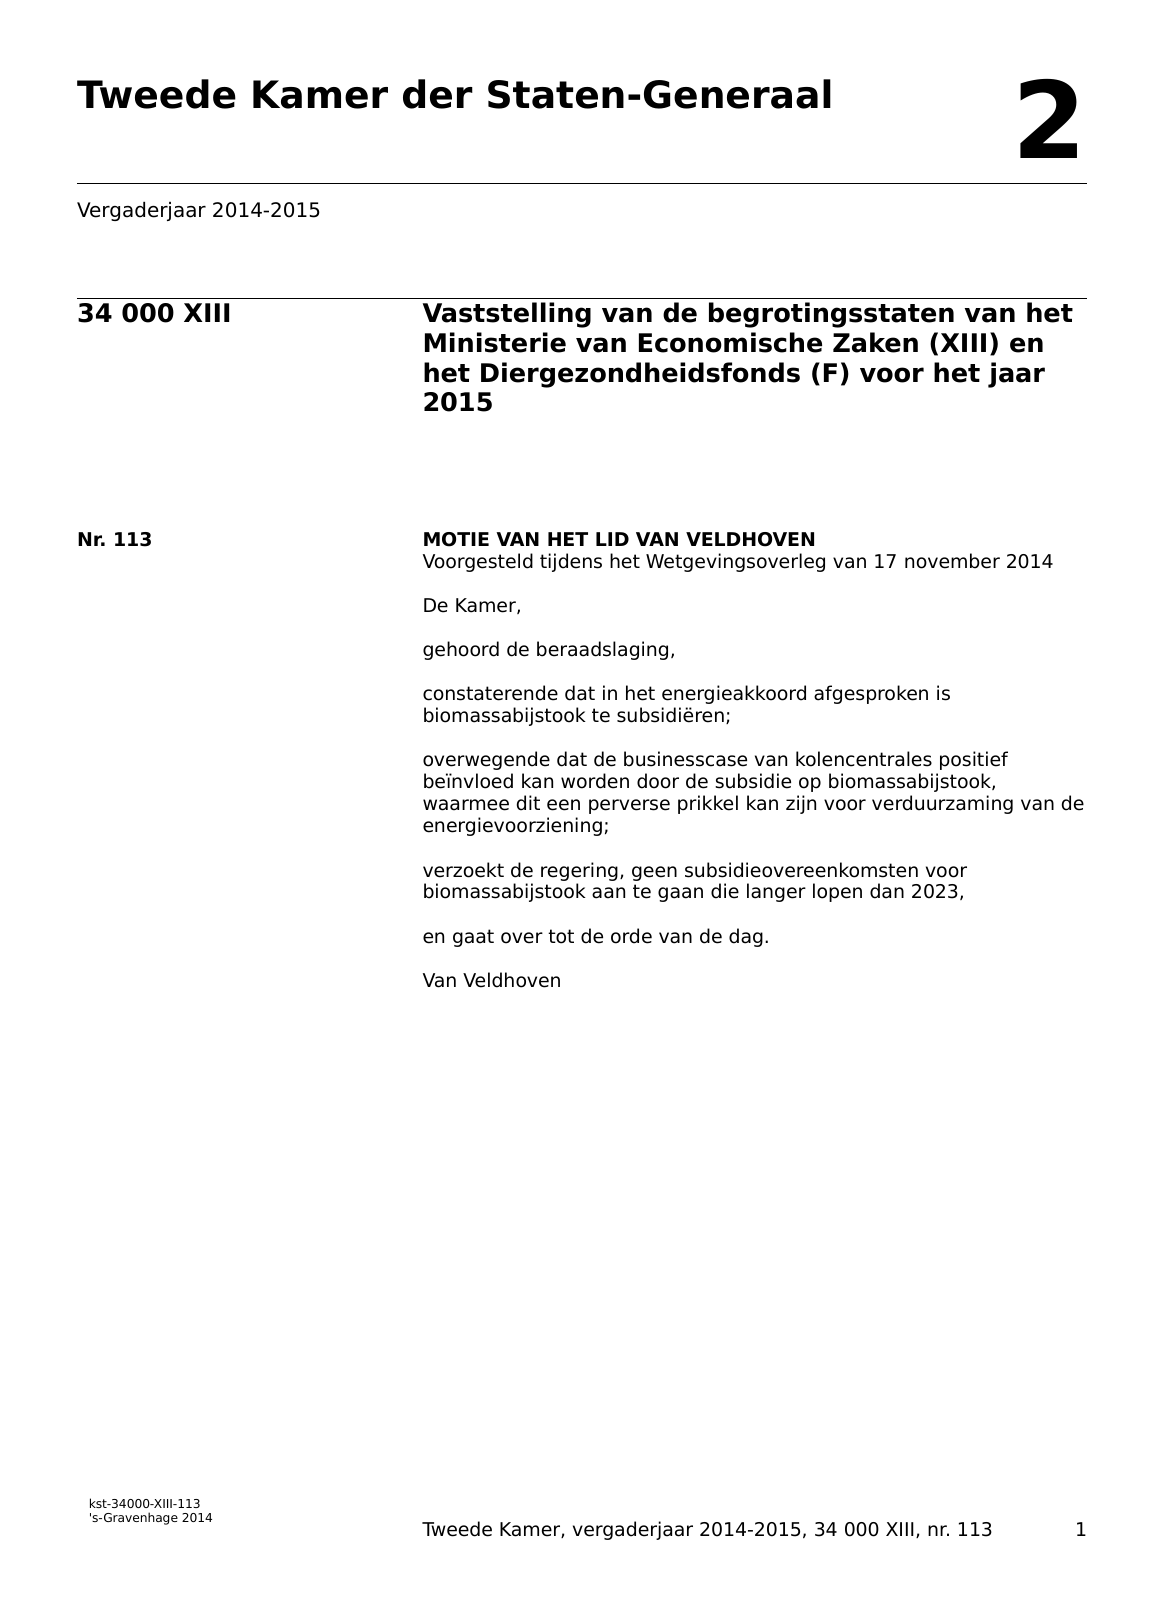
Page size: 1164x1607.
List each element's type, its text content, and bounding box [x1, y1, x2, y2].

text overwegende dat de businesscase van kolencentrales positief beïnvloed kan worden door de subsidie op biomassabijstook, waarmee dit een perverse prikkel kan zijn voor verduurzaming van de energievoorziening; [422, 749, 1087, 837]
text kst-34000-XIII-113 [88, 1497, 323, 1511]
subtitle Nr. 113 MOTIE VAN HET LID VAN VELDHOVEN [77, 529, 1087, 551]
table_header Tweede Kamer der Staten-Generaal [77, 59, 886, 183]
subtitle 34 000 XIII Vaststelling van de begrotingsstaten van het Ministerie van Economische Zaken (XIII) en het Diergezondheidsfonds (F) voor het jaar 2015 [77, 299, 1087, 418]
text en gaat over tot de orde van de dag. [422, 926, 1087, 948]
text De Kamer, [422, 595, 1087, 617]
text Voorgesteld tijdens het Wetgevingsoverleg van 17 november 2014 [422, 551, 1087, 573]
text gehoord de beraadslaging, [422, 639, 1087, 661]
text Van Veldhoven [422, 970, 1087, 992]
table_cell Vergaderjaar 2014-2015 [77, 184, 1087, 298]
text 's-Gravenhage 2014 [88, 1511, 323, 1525]
text constaterende dat in het energieakkoord afgesproken is biomassabijstook te subsidiëren; [422, 683, 1087, 727]
text verzoekt de regering, geen subsidieovereenkomsten voor biomassabijstook aan te gaan die langer lopen dan 2023, [422, 859, 1087, 903]
table_header 2 [886, 59, 1087, 183]
